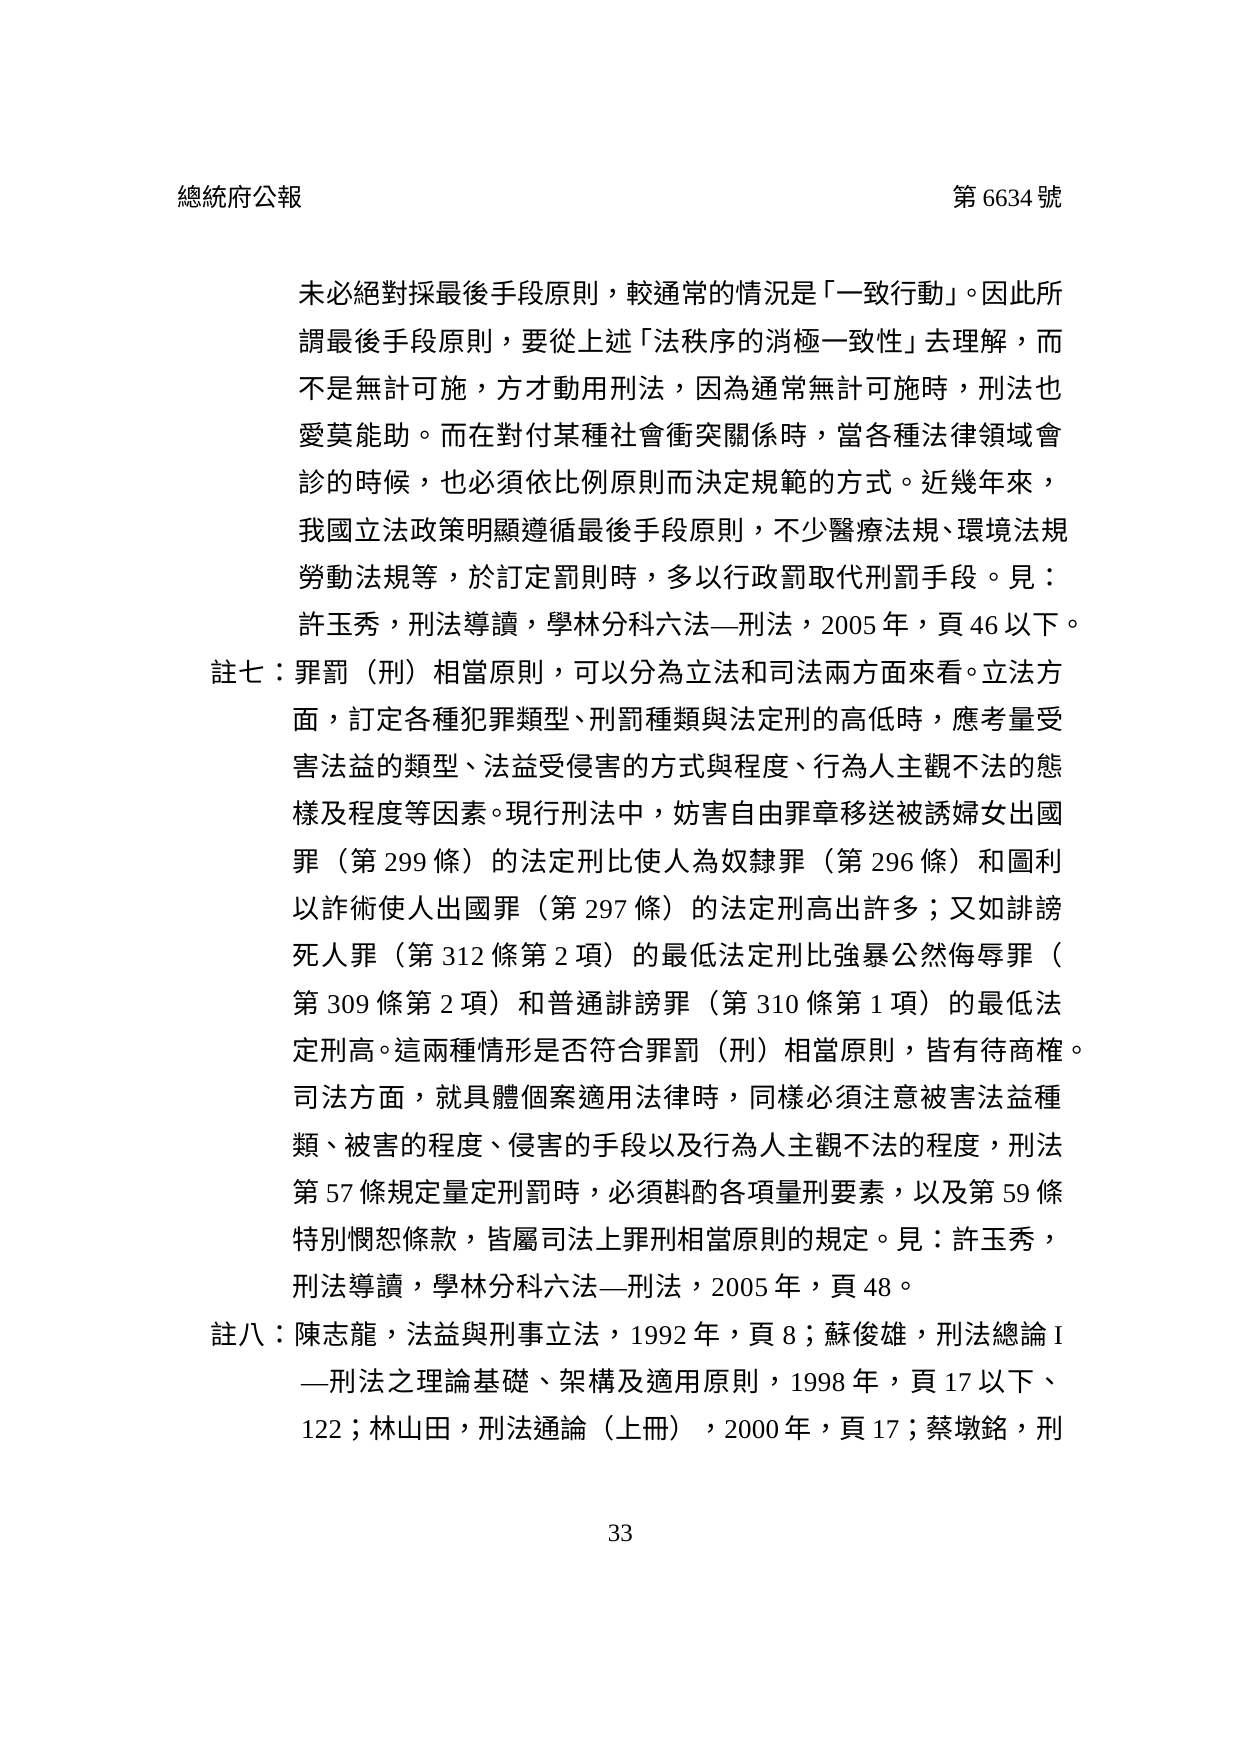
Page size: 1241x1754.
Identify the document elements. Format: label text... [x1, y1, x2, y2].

text 註七：罪罰（刑）相當原則，可以分為立法和司法兩方面來看。立法方面，訂定各種犯罪類型、刑罰種類與法定刑的高低時，應考量受害法益的類型、法益受侵害的方式與程度、行為人主觀不法的態樣及程度等因素。現行刑法中，妨害自由罪章移送被誘婦女出國罪（第299條）的法定刑比使人為奴隸罪（第296條）和圖利以詐術使人出國罪（第297條）的法定刑高出許多；又如誹謗死人罪（第312條第2項）的最低法定刑比強暴公然侮辱罪（第309條第2項）和普通誹謗罪（第310條第1項）的最低法定刑高。這兩種情形是否符合罪罰（刑）相當原則，皆有待商榷。司法方面，就具體個案適用法律時，同樣必須注意被害法益種類、被害的程度、侵害的手段以及行為人主觀不法的程度，刑法第57條規定量定刑罰時，必須斟酌各項量刑要素，以及第59條特別憫恕條款，皆屬司法上罪刑相當原則的規定。見：許玉秀，刑法導讀，學林分科六法—刑法，2005年，頁48。 [210, 644, 1063, 1306]
text 註八：陳志龍，法益與刑事立法，1992年，頁8；蘇俊雄，刑法總論I—刑法之理論基礎、架構及適用原則，1998年，頁17以下、122；林山田，刑法通論（上冊），2000年，頁17；蔡墩銘，刑法總論，2000年，頁6、7；張麗卿，刑法總則理論與適用，2001年，頁31；許玉秀，刑法的任務—與效能論的小小對話，刑事法雜誌，第47卷第2期，2003年4月，頁1以下；黃榮堅，基礎刑法學（上），2004年，頁12；Jescheck/Weigend, Lehrbuch des Strafrechts, AT5, 1996,S.7; Roxin, AT3, 1997, 2/2; Schünemann, Das System des strafrechtlichen Unrehcht: Rechtsgutsbegriff und Viktimodogmatik als Brücke zwischen dem System des Allgemein Teils und dem Besonderen Teil,收錄於：刑事法之基礎與界限—洪福增教授紀念論文專輯，春風煦日論壇－刑事法叢書系列9，論文集1，2003年，頁165以下（中譯見王玉全、鍾豪峰、張姿倩，前揭書，頁123以下）。 [210, 1306, 1063, 1448]
text 註六：最後手段原則（ultima ratio），可譯為最後的理性。所謂最後的理性（ultima ratio），即刑法應作為防衛社會的最後手段。當面對社會衝突關係，其他法律手段無法發揮應有的規範效果時，方才使用刑事制裁手段，以為因應，刑法因而在解決社會衝突關係的各種法律策略中，居於補充的順位，因此這個原則又稱補充原則（Subsidiaritätsprinzip）或第二順位原則（Sekundärprinzip）。就這個意義而言，至今尚沒有違反這個原則的規定出現在我國刑法典中。這個原則，以量的不法觀（quantitative Unrechtsfolge）為基礎，這個量的不法觀建構了法的一致性（Einheit der Rechtsordnung）的觀點。基本的觀點是：刑法所保護的法益，各別規定在其他法律領域之中，刑法的違法性是由其他法律所決定的。其他法律明示為合法的，刑法不可以認為不法，而其他法律認為不法的，刑法可以不必認為不法，這種法秩序的一致性，可以認為是消極的一致性，即當其他法律明示為合法時，刑法不能採取相反的觀點。量的不法觀還有另一層意義，就是行為一旦接受刑罰制裁，即已包含行政處罰，而可以免除行政制裁，避免一罪兩罰，甫於94年1月14日制定通過的行政罰法第26條，即揭示這種量的不法觀。如果從質的不法觀點來看，即刑事不法與其他法律的不法標準有質上面的區別來看，則最後手段原則即不能成立，因為如依自己的不法標準決定不法行為類型，則行為的入罪化（規定成犯罪行為），應由刑法自己決定。在一個法律分工的社會，各個法律領域完全不顧其他法律領域的規範態度，是不可能的，但也未必絕對採最後手段原則，較通常的情況是「一致行動」。因此所謂最後手段原則，要從上述「法秩序的消極一致性」去理解，而不是無計可施，方才動用刑法，因為通常無計可施時，刑法也愛莫能助。而在對付某種社會衝突關係時，當各種法律領域會診的時候，也必須依比例原則而決定規範的方式。近幾年來，我國立法政策明顯遵循最後手段原則，不少醫療法規、環境法規、勞動法規等，於訂定罰則時，多以行政罰取代刑罰手段。見：許玉秀，刑法導讀，學林分科六法—刑法，2005年，頁46以下。 [210, 266, 1063, 644]
